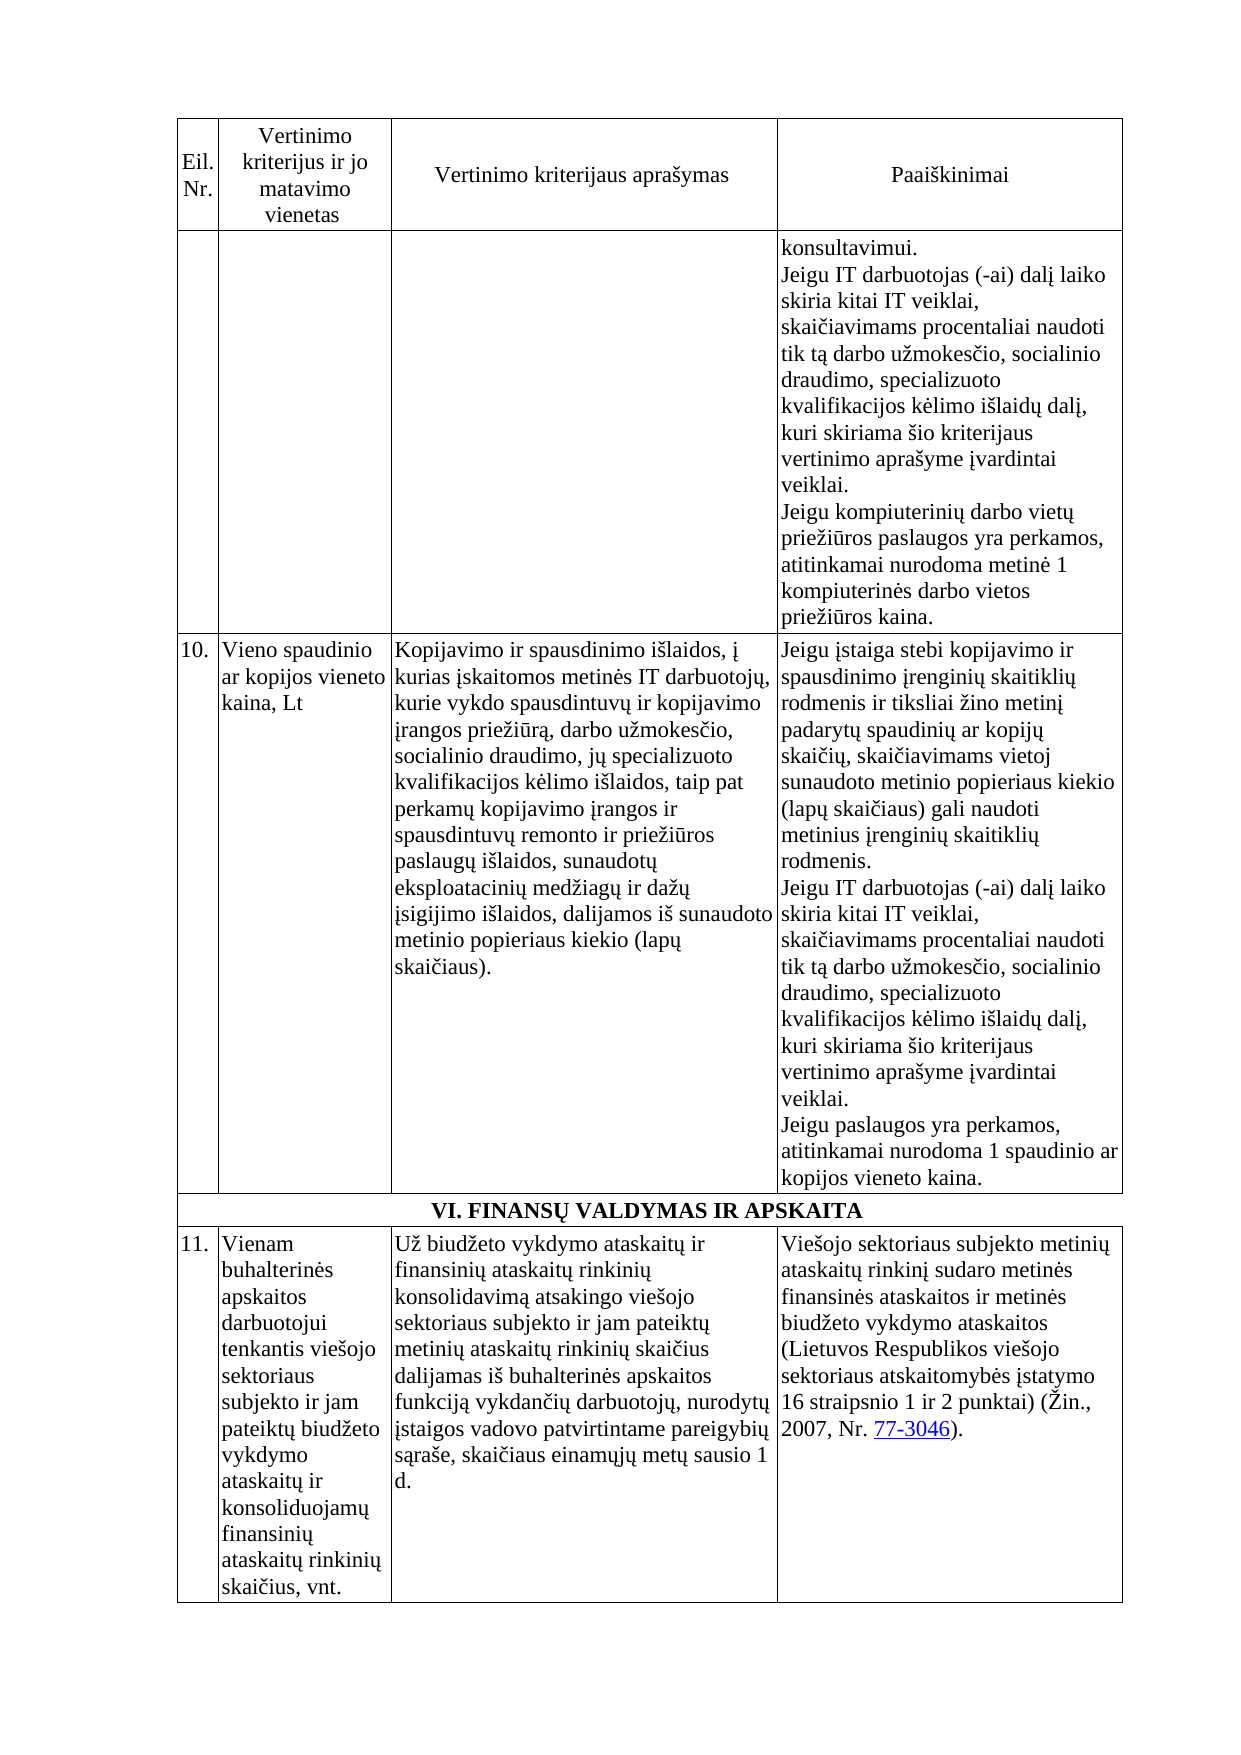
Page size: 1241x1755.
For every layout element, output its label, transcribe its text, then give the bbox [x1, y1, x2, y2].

table_cell Viešojo sektoriaus subjekto metinių ataskaitų rinkinį sudaro metinės finansinės ataskaitos ir metinės biudžeto vykdymo ataskaitos (Lietuvos Respublikos viešojo sektoriaus atskaitomybės įstatymo 16 straipsnio 1 ir 2 punktai) (Žin., 2007, Nr. 77-3046). [778, 1227, 1122, 1602]
table_cell Kopijavimo ir spausdinimo išlaidos, į kurias įskaitomos metinės IT darbuotojų, kurie vykdo spausdintuvų ir kopijavimo įrangos priežiūrą, darbo užmokesčio, socialinio draudimo, jų specializuoto kvalifikacijos kėlimo išlaidos, taip pat perkamų kopijavimo įrangos ir spausdintuvų remonto ir priežiūros paslaugų išlaidos, sunaudotų eksploatacinių medžiagų ir dažų įsigijimo išlaidos, dalijamos iš sunaudoto metinio popieriaus kiekio (lapų skaičiaus). [392, 634, 777, 1193]
table_cell 10. [178, 634, 218, 1193]
table_cell Vienam buhalterinės apskaitos darbuotojui tenkantis viešojo sektoriaus subjekto ir jam pateiktų biudžeto vykdymo ataskaitų ir konsoliduojamų finansinių ataskaitų rinkinių skaičius, vnt. [219, 1227, 391, 1602]
table_cell [392, 231, 777, 633]
table_header Vertinimo kriterijus ir jo matavimo vienetas [219, 119, 391, 230]
table_cell VI. Finansų valdymas ir apskaita [178, 1194, 1122, 1226]
table_cell konsultavimui. Jeigu IT darbuotojas (-ai) dalį laiko skiria kitai IT veiklai, skaičiavimams procentaliai naudoti tik tą darbo užmokesčio, socialinio draudimo, specializuoto kvalifikacijos kėlimo išlaidų dalį, kuri skiriama šio kriterijaus vertinimo aprašyme įvardintai veiklai. Jeigu kompiuterinių darbo vietų priežiūros paslaugos yra perkamos, atitinkamai nurodoma metinė 1 kompiuterinės darbo vietos priežiūros kaina. [778, 231, 1122, 633]
table_cell Jeigu įstaiga stebi kopijavimo ir spausdinimo įrenginių skaitiklių rodmenis ir tiksliai žino metinį padarytų spaudinių ar kopijų skaičių, skaičiavimams vietoj sunaudoto metinio popieriaus kiekio (lapų skaičiaus) gali naudoti metinius įrenginių skaitiklių rodmenis. Jeigu IT darbuotojas (-ai) dalį laiko skiria kitai IT veiklai, skaičiavimams procentaliai naudoti tik tą darbo užmokesčio, socialinio draudimo, specializuoto kvalifikacijos kėlimo išlaidų dalį, kuri skiriama šio kriterijaus vertinimo aprašyme įvardintai veiklai. Jeigu paslaugos yra perkamos, atitinkamai nurodoma 1 spaudinio ar kopijos vieneto kaina. [778, 634, 1122, 1193]
table_header Eil. Nr. [178, 119, 218, 230]
table_cell 11. [178, 1227, 218, 1602]
table_header Paaiškinimai [778, 119, 1122, 230]
table_cell Vieno spaudinio ar kopijos vieneto kaina, Lt [219, 634, 391, 1193]
table_cell [219, 231, 391, 633]
table_cell Už biudžeto vykdymo ataskaitų ir finansinių ataskaitų rinkinių konsolidavimą atsakingo viešojo sektoriaus subjekto ir jam pateiktų metinių ataskaitų rinkinių skaičius dalijamas iš buhalterinės apskaitos funkciją vykdančių darbuotojų, nurodytų įstaigos vadovo patvirtintame pareigybių sąraše, skaičiaus einamųjų metų sausio 1 d. [392, 1227, 777, 1602]
table_cell [178, 231, 218, 633]
table_header Vertinimo kriterijaus aprašymas [392, 119, 777, 230]
